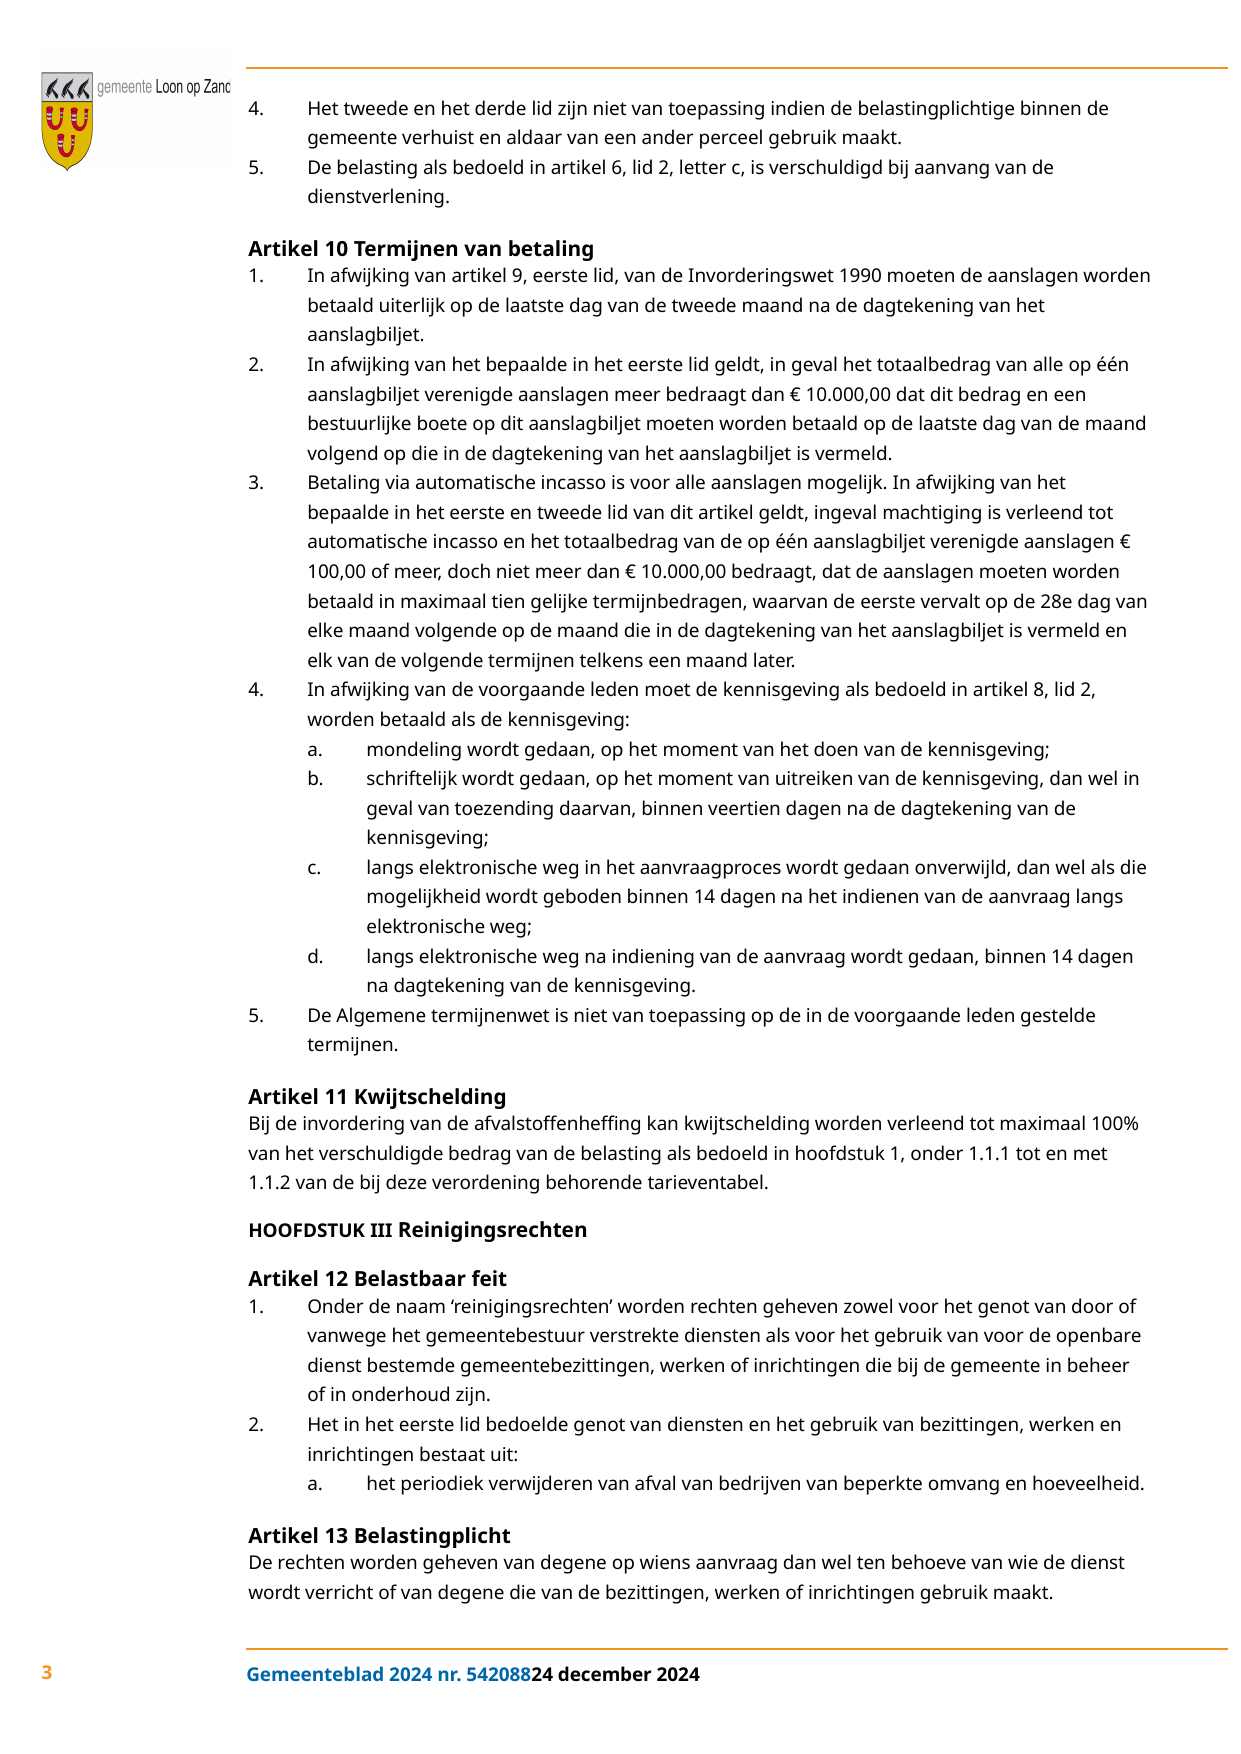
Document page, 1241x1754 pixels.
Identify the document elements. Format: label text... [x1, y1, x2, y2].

text Artikel 10 Termijnen van betaling [248, 234, 1152, 262]
picture [41, 47, 231, 172]
list In afwijking van het bepaalde in het eerste lid geldt, in geval het totaalbedrag van alle op één aanslagbiljet verenigde aanslagen meer bedraagt dan € 10.000,00 dat dit bedrag en een bestuurlijke boete op dit aanslagbiljet moeten worden betaald op de laatste dag van de maand volgend op die in de dagtekening van het aanslagbiljet is vermeld. [248, 351, 1152, 466]
list De Algemene termijnenwet is niet van toepassing op de in de voorgaande leden gestelde termijnen. [248, 1002, 1152, 1057]
text De rechten worden geheven van degene op wiens aanvraag dan wel ten behoeve van wie de dienst wordt verricht of van degene die van de bezittingen, werken of inrichtingen gebruik maakt. [248, 1549, 1152, 1604]
list Onder de naam ‘reinigingsrechten’ worden rechten geheven zowel voor het genot van door of vanwege het gemeentebestuur verstrekte diensten als voor het gebruik van voor de openbare dienst bestemde gemeentebezittingen, werken of inrichtingen die bij de gemeente in beheer of in onderhoud zijn. [248, 1293, 1152, 1407]
list langs elektronische weg na indiening van de aanvraag wordt gedaan, binnen 14 dagen na dagtekening van de kennisgeving. [307, 943, 1152, 998]
list het periodiek verwijderen van afval van bedrijven van beperkte omvang en hoeveelheid. [307, 1470, 1152, 1496]
list In afwijking van artikel 9, eerste lid, van de Invorderingswet 1990 moeten de aanslagen worden betaald uiterlijk op de laatste dag van de tweede maand na de dagtekening van het aanslagbiljet. [248, 262, 1152, 347]
text Artikel 11 Kwijtschelding [248, 1082, 1152, 1110]
list Het in het eerste lid bedoelde genot van diensten en het gebruik van bezittingen, werken en inrichtingen bestaat uit: [248, 1411, 1152, 1467]
list In afwijking van de voorgaande leden moet de kennisgeving als bedoeld in artikel 8, lid 2, worden betaald als de kennisgeving: [248, 677, 1152, 732]
text Artikel 13 Belastingplicht [248, 1521, 1152, 1549]
list De belasting als bedoeld in artikel 6, lid 2, letter c, is verschuldigd bij aanvang van de dienstverlening. [248, 154, 1152, 209]
list schriftelijk wordt gedaan, op het moment van uitreiken van de kennisgeving, dan wel in geval van toezending daarvan, binnen veertien dagen na de dagtekening van de kennisgeving; [307, 765, 1152, 850]
list Het tweede en het derde lid zijn niet van toepassing indien de belastingplichtige binnen de gemeente verhuist en aldaar van een ander perceel gebruik maakt. [248, 95, 1152, 150]
text HOOFDSTUK III Reinigingsrechten [248, 1215, 1152, 1244]
list mondeling wordt gedaan, op het moment van het doen van de kennisgeving; [307, 736, 1152, 761]
text Bij de invordering van de afvalstoffenheffing kan kwijtschelding worden verleend tot maximaal 100% van het verschuldigde bedrag van de belasting als bedoeld in hoofdstuk 1, onder 1.1.1 tot en met 1.1.2 van de bij deze verordening behorende tarieventabel. [248, 1110, 1152, 1195]
list langs elektronische weg in het aanvraagproces wordt gedaan onverwijld, dan wel als die mogelijkheid wordt geboden binnen 14 dagen na het indienen van de aanvraag langs elektronische weg; [307, 854, 1152, 939]
list Betaling via automatische incasso is voor alle aanslagen mogelijk. In afwijking van het bepaalde in het eerste en tweede lid van dit artikel geldt, ingeval machtiging is verleend tot automatische incasso en het totaalbedrag van de op één aanslagbiljet verenigde aanslagen € 100,00 of meer, doch niet meer dan € 10.000,00 bedraagt, dat de aanslagen moeten worden betaald in maximaal tien gelijke termijnbedragen, waarvan de eerste vervalt op de 28e dag van elke maand volgende op de maand die in de dagtekening van het aanslagbiljet is vermeld en elk van de volgende termijnen telkens een maand later. [248, 469, 1152, 673]
text Artikel 12 Belastbaar feit [248, 1264, 1152, 1293]
